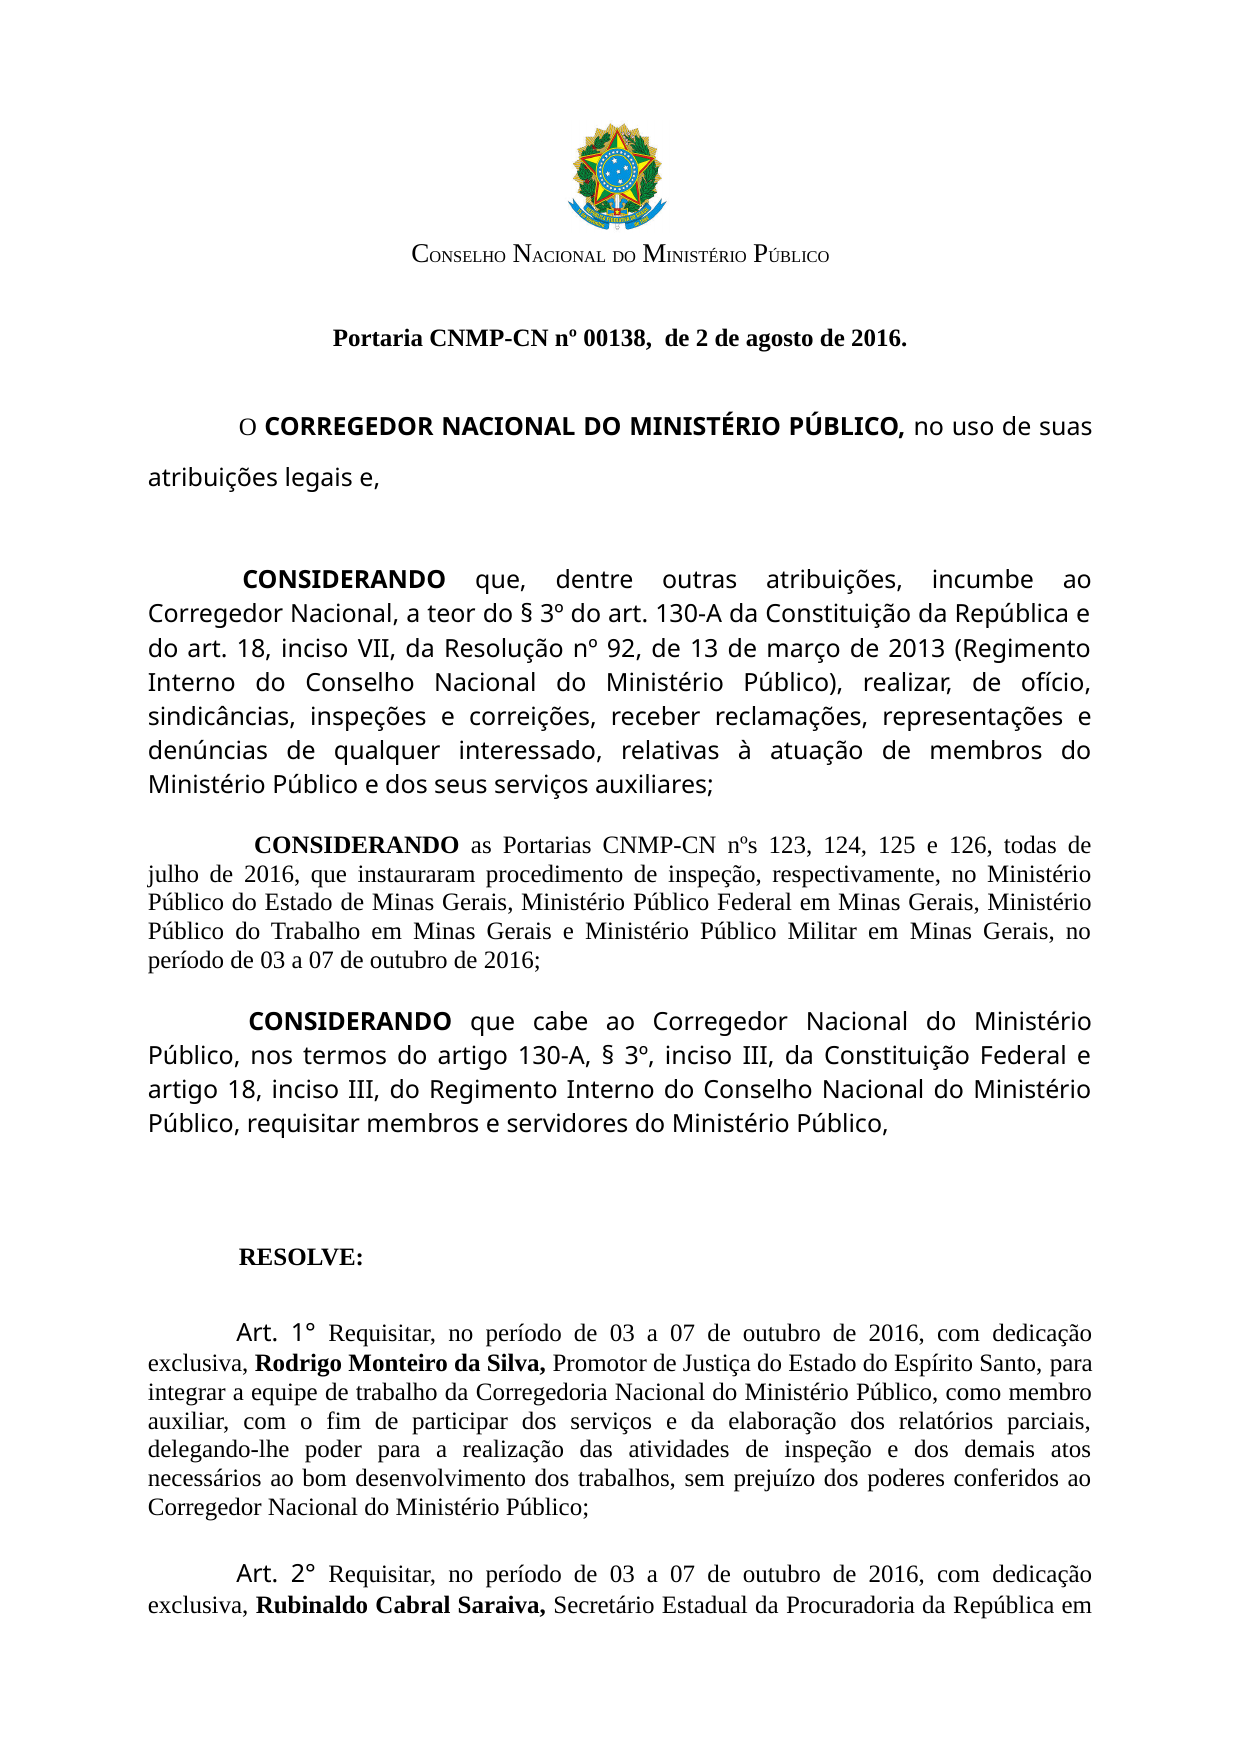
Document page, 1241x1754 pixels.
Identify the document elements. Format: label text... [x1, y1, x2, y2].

text Portaria CNMP-CN nº 00138, de 2 de agosto de 2016. [148, 323, 1093, 351]
text O CORREGEDOR NACIONAL DO MINISTÉRIO PÚBLICO, no uso de suas atribuições legais e, [148, 409, 1093, 494]
text Art. 1° Requisitar, no período de 03 a 07 de outubro de 2016, com dedicação exclusiva, Rodrigo Monteiro da Silva, Promotor de Justiça do Estado do Espírito Santo, para integrar a equipe de trabalho da Corregedoria Nacional do Ministério Público, como membro auxiliar, com o fim de participar dos serviços e da elaboração dos relatórios parciais, delegando-lhe poder para a realização das atividades de inspeção e dos demais atos necessários ao bom desenvolvimento dos trabalhos, sem prejuízo dos poderes conferidos ao Corregedor Nacional do Ministério Público; [148, 1314, 1093, 1521]
text CONSIDERANDO as Portarias CNMP-CN nºs 123, 124, 125 e 126, todas de julho de 2016, que instauraram procedimento de inspeção, respectivamente, no Ministério Público do Estado de Minas Gerais, Ministério Público Federal em Minas Gerais, Ministério Público do Trabalho em Minas Gerais e Ministério Público Militar em Minas Gerais, no período de 03 a 07 de outubro de 2016; [148, 830, 1093, 974]
text CONSIDERANDO que cabe ao Corregedor Nacional do Ministério Público, nos termos do artigo 130-A, § 3º, inciso III, da Constituição Federal e artigo 18, inciso III, do Regimento Interno do Conselho Nacional do Ministério Público, requisitar membros e servidores do Ministério Público, [148, 1003, 1093, 1139]
text RESOLVE: [148, 1242, 1093, 1270]
text Art. 2° Requisitar, no período de 03 a 07 de outubro de 2016, com dedicação exclusiva, Rubinaldo Cabral Saraiva, Secretário Estadual da Procuradoria da República em [148, 1556, 1093, 1619]
text CONSIDERANDO que, dentre outras atribuições, incumbe ao Corregedor Nacional, a teor do § 3º do art. 130-A da Constituição da República e do art. 18, inciso VII, da Resolução nº 92, de 13 de março de 2013 (Regimento Interno do Conselho Nacional do Ministério Público), realizar, de ofício, sindicâncias, inspeções e correições, receber reclamações, representações e denúncias de qualquer interessado, relativas à atuação de membros do Ministério Público e dos seus serviços auxiliares; [148, 562, 1093, 801]
